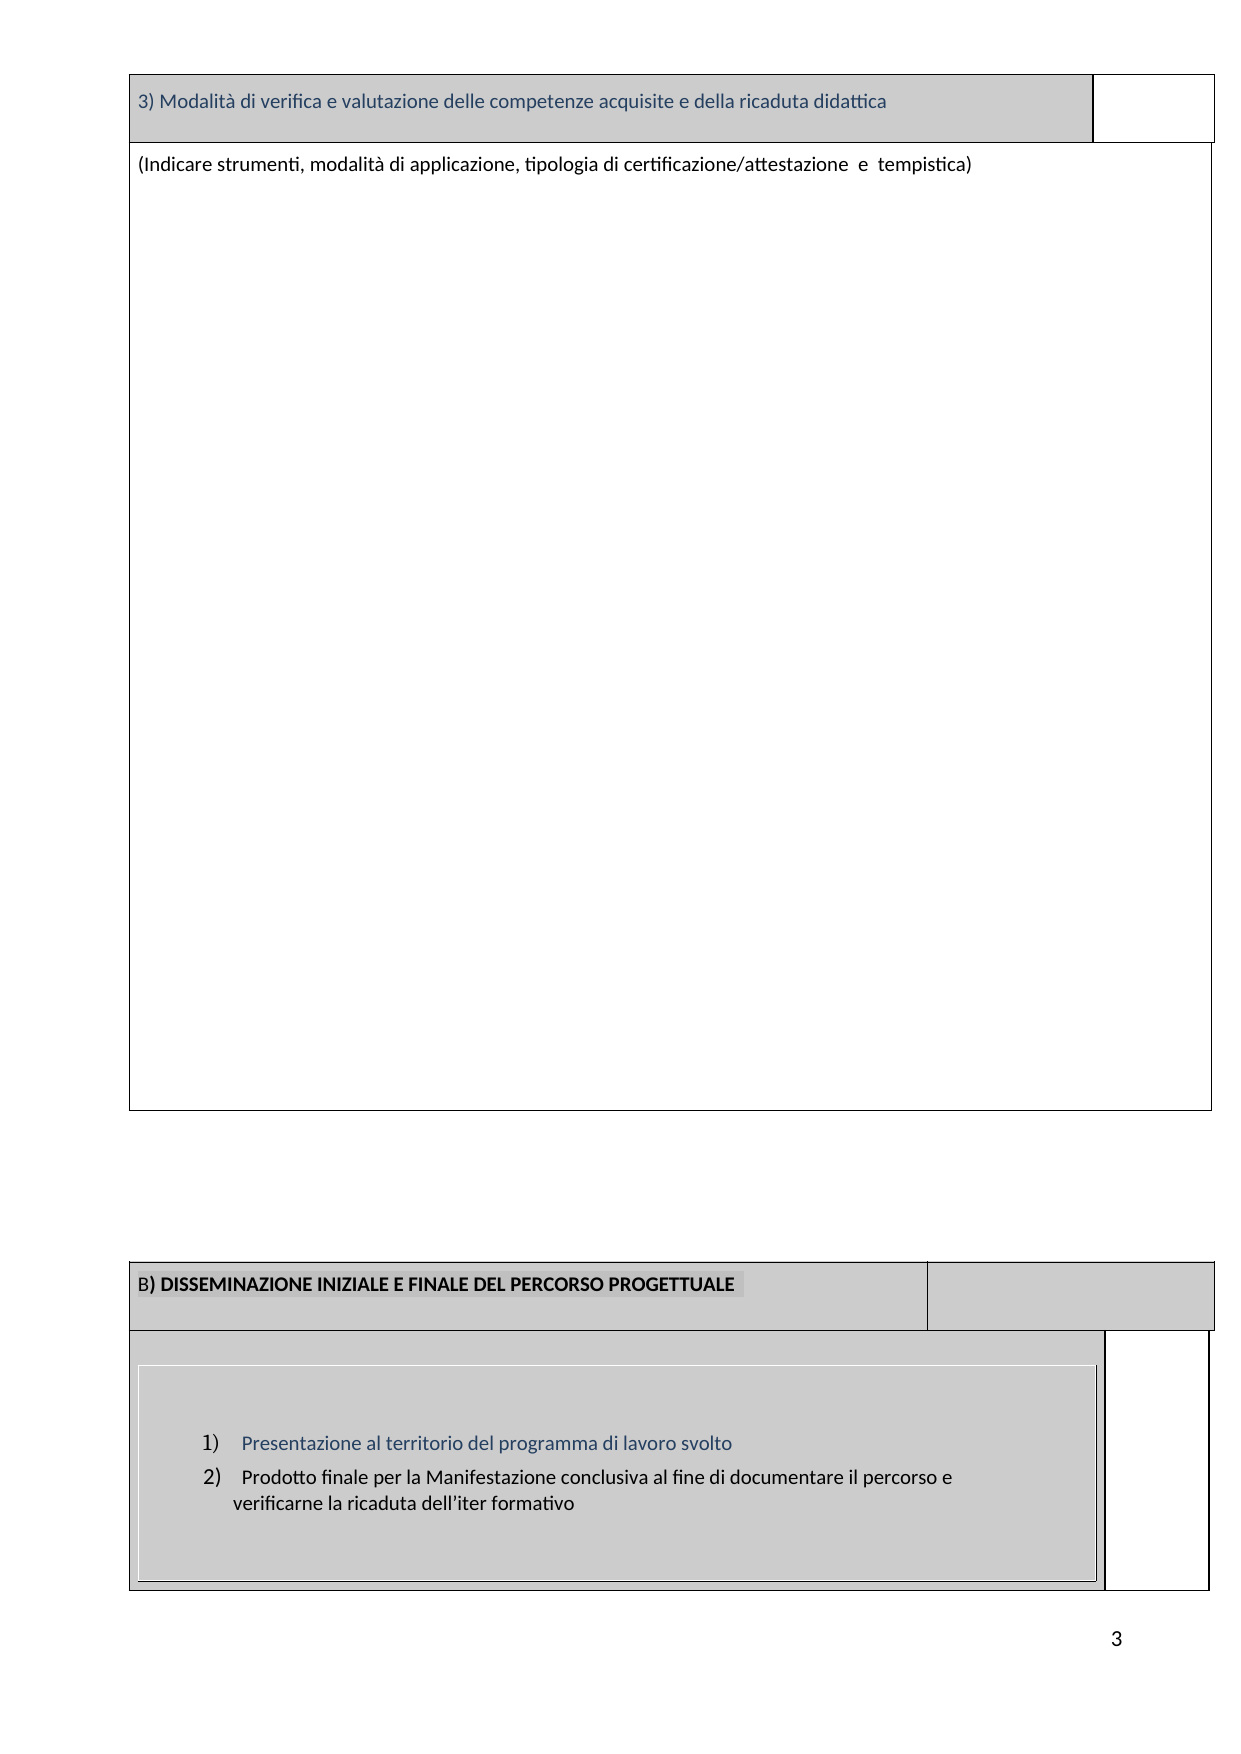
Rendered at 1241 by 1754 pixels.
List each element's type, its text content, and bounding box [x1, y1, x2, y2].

table_cell (Indicare strumenti, modalità di applicazione, tipologia di certificazione/attestazione e tempistica) [130, 143, 1211, 1110]
table_cell Presentazione al territorio del programma di lavoro svolto Prodotto finale per la Manifestazione conclusiva al fine di documentare il percorso e verificarne la ricaduta dell’iter formativo [130, 1331, 1104, 1590]
table_header B) DISSEMINAZIONE INIZIALE E FINALE DEL PERCORSO PROGETTUALE [130, 1263, 927, 1330]
table_header [1215, 1261, 1219, 1330]
table_cell [1210, 1331, 1214, 1590]
table_header [1094, 75, 1214, 142]
table_cell [1106, 1331, 1208, 1590]
table_header [928, 1263, 1214, 1330]
table_header 3) Modalità di verifica e valutazione delle competenze acquisite e della ricaduta didattica [130, 75, 1092, 142]
table_cell [1214, 1330, 1219, 1590]
